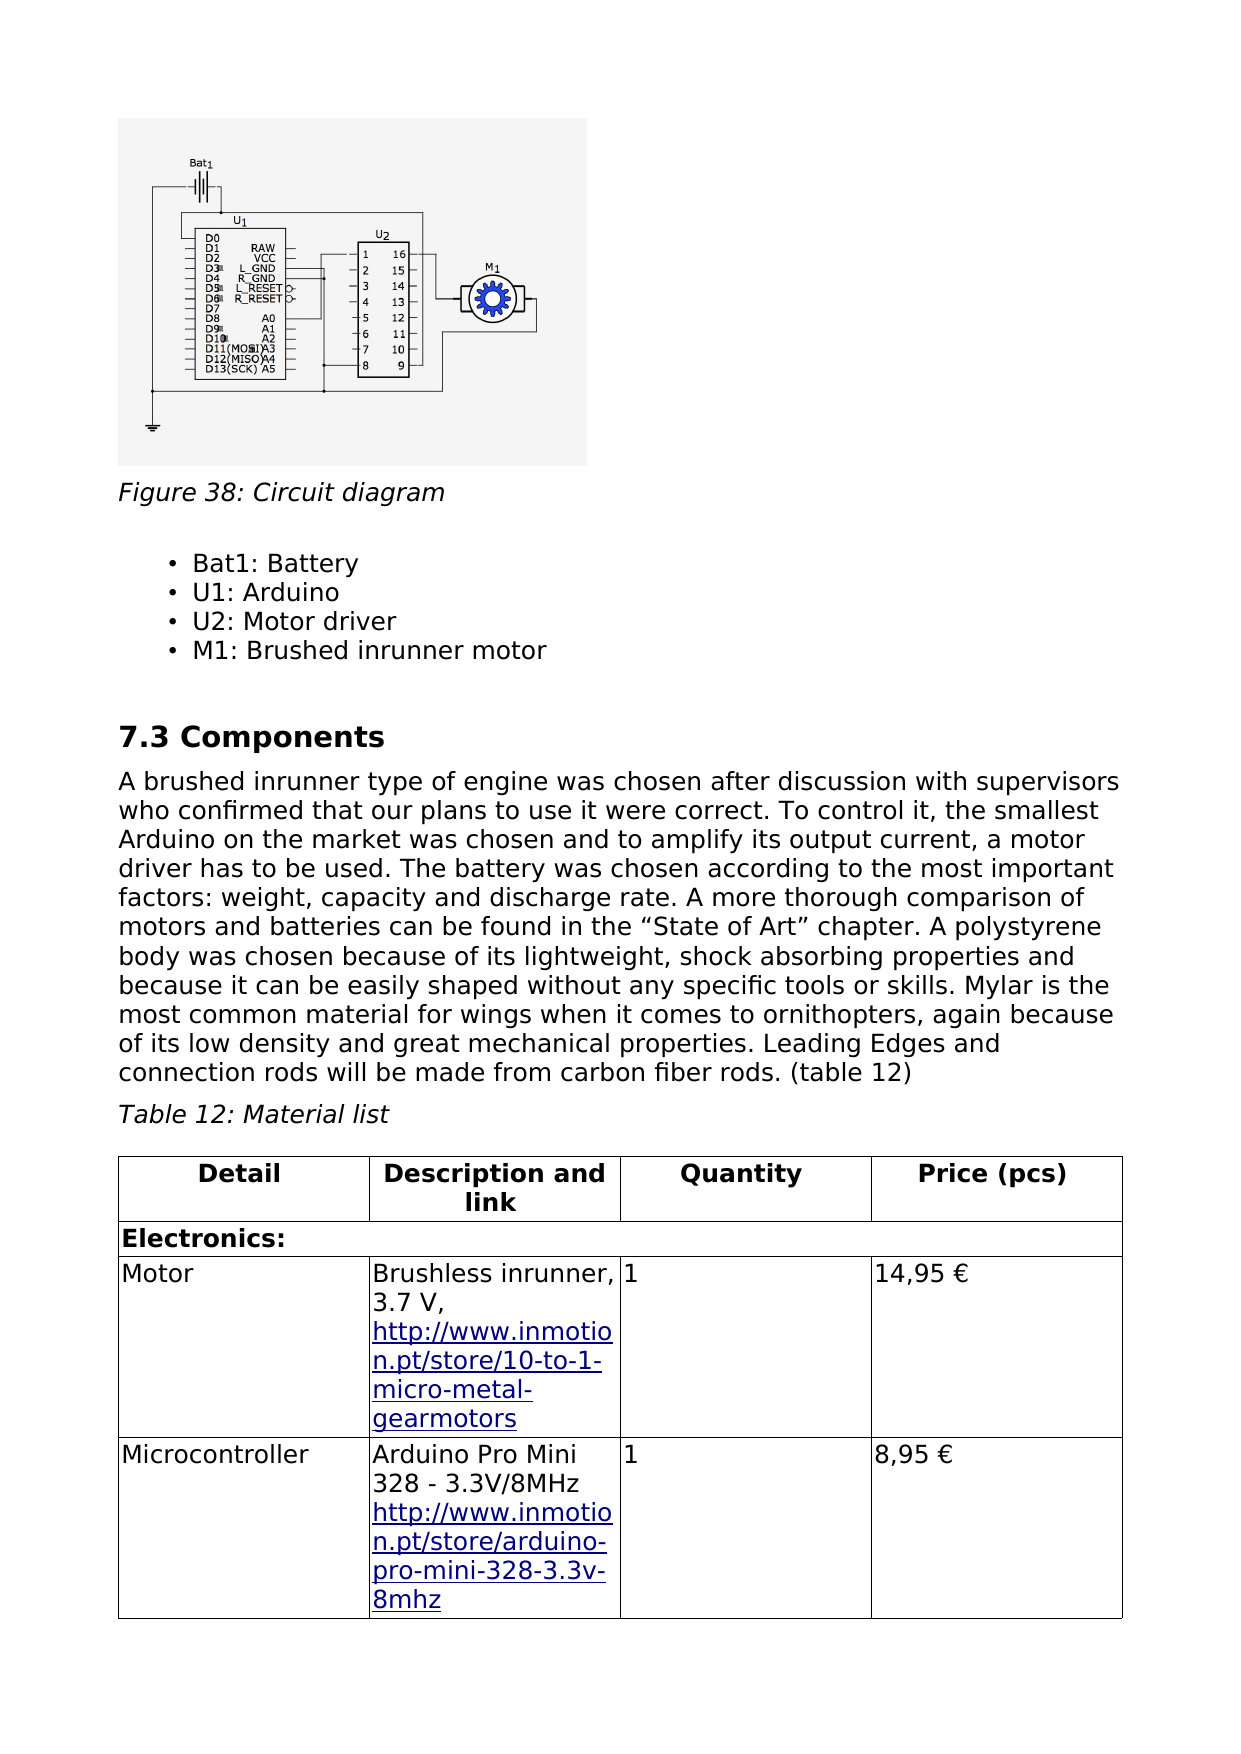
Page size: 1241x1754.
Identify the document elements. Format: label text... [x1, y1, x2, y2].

list M1: Brushed inrunner motor [177, 637, 1122, 666]
picture [118, 118, 587, 466]
table_cell Motor [119, 1257, 369, 1437]
text Figure 38: Circuit diagram [118, 478, 1122, 507]
text Table 12: Material list [118, 1100, 1122, 1129]
table_cell 1 [621, 1438, 871, 1618]
table_cell Electronics: [119, 1222, 1122, 1256]
table_header Price (pcs) [872, 1157, 1122, 1221]
table_header Quantity [621, 1157, 871, 1221]
table_cell Microcontroller [119, 1438, 369, 1618]
table_header Description and link [370, 1157, 620, 1221]
table_cell 8,95 € [872, 1438, 1122, 1618]
text A brushed inrunner type of engine was chosen after discussion with supervisors who confirmed that our plans to use it were correct. To control it, the smallest Arduino on the market was chosen and to amplify its output current, a motor driver has to be used. The battery was chosen according to the most important factors: weight, capacity and discharge rate. A more thorough comparison of motors and batteries can be found in the “State of Art” chapter. A polystyrene body was chosen because of its lightweight, shock absorbing properties and because it can be easily shaped without any specific tools or skills. Mylar is the most common material for wings when it comes to ornithopters, again because of its low density and great mechanical properties. Leading Edges and connection rods will be made from carbon fiber rods. (table 12) [118, 767, 1122, 1087]
list U1: Arduino [177, 578, 1122, 607]
table_cell 1 [621, 1257, 871, 1437]
subtitle 7.3 Components [118, 720, 1122, 754]
table_cell Arduino Pro Mini 328 - 3.3V/8MHz http://www.inmotion.pt/store/arduino-pro-mini-328-3.3v-8mhz [370, 1438, 620, 1618]
table_cell Brushless inrunner, 3.7 V, http://www.inmotion.pt/store/10-to-1-micro-metal-gearmotors [370, 1257, 620, 1437]
list Bat1: Battery [177, 549, 1122, 578]
list U2: Motor driver [177, 607, 1122, 637]
table_cell 14,95 € [872, 1257, 1122, 1437]
table_header Detail [119, 1157, 369, 1221]
